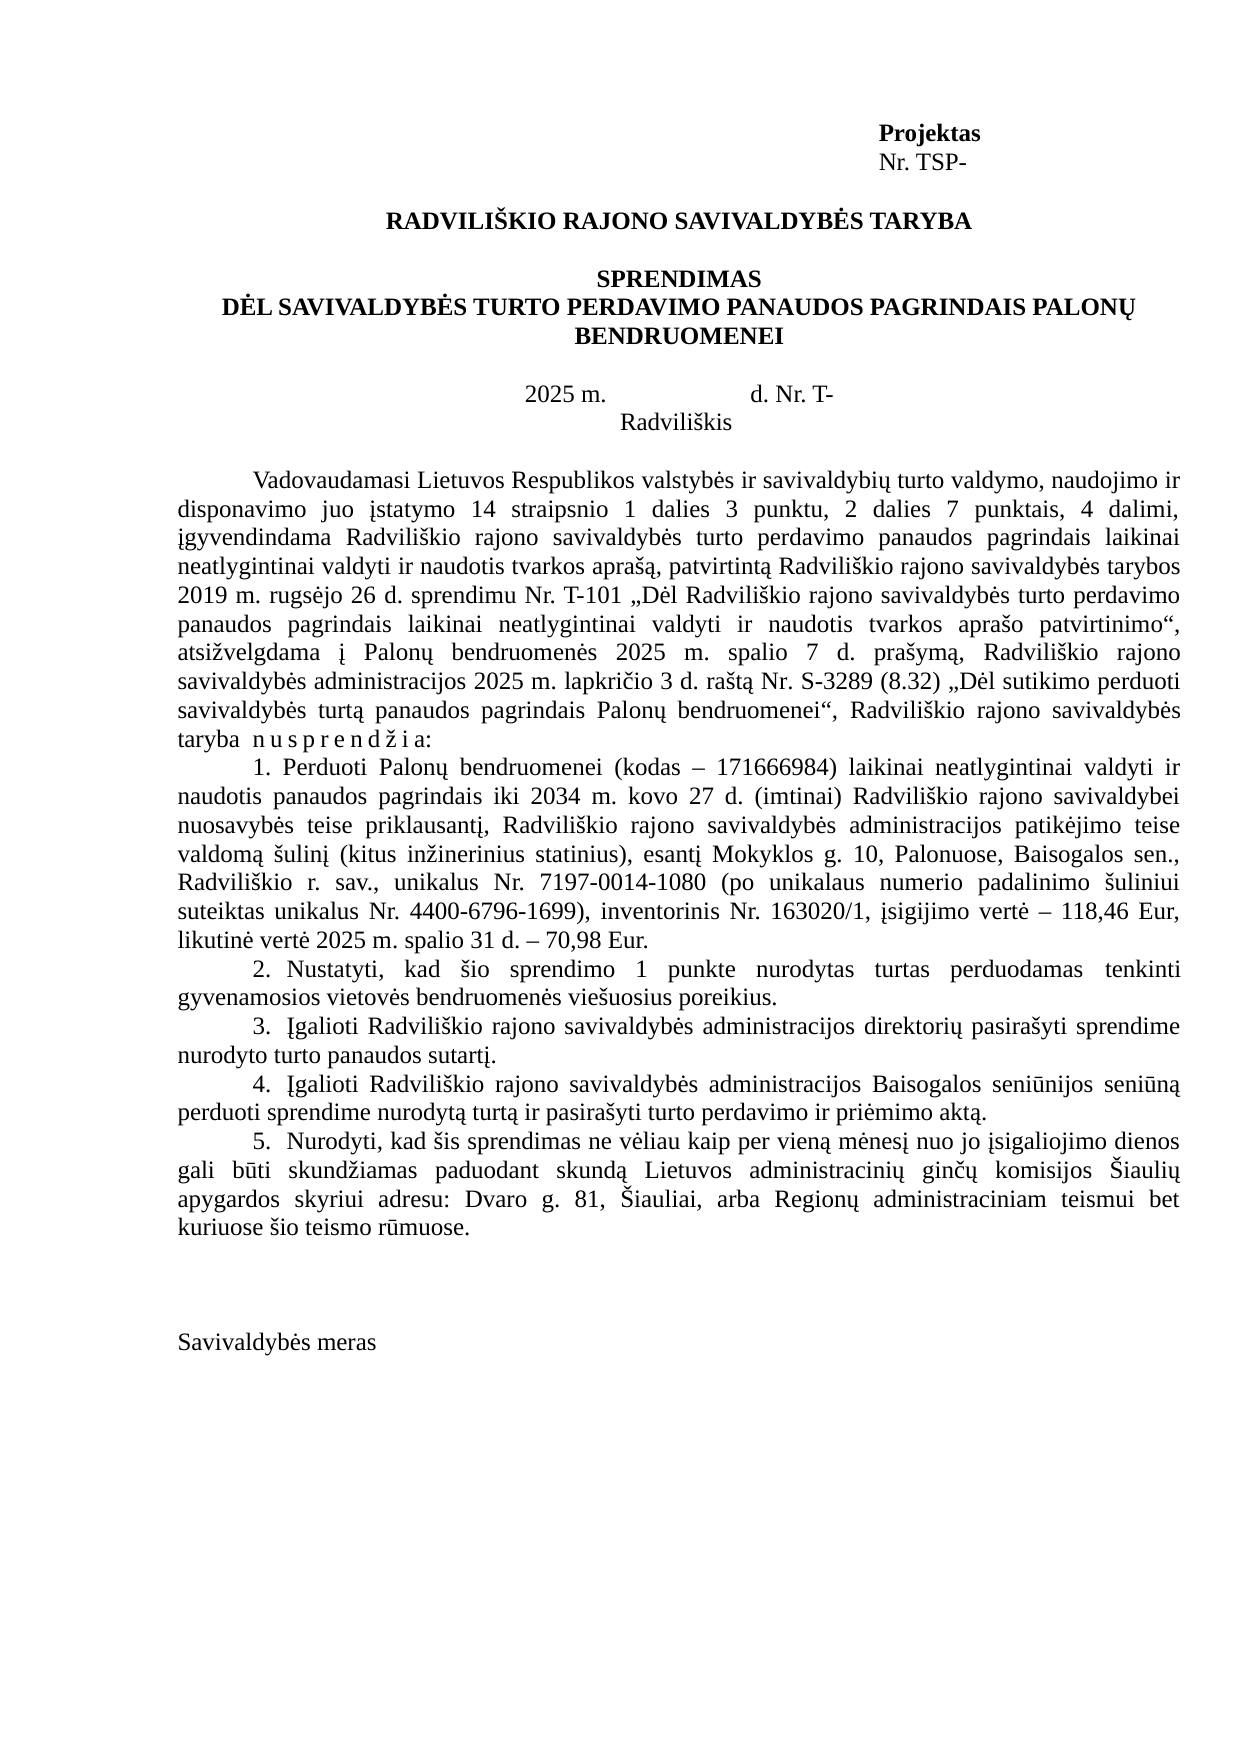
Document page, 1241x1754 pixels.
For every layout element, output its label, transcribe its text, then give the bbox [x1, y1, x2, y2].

text SPRENDIMAS [177, 264, 1181, 292]
text Nr. TSP- [177, 147, 1181, 176]
text 3. Įgalioti Radviliškio rajono savivaldybės administracijos direktorių pasirašyti sprendime nurodyto turto panaudos sutartį. [177, 1011, 1181, 1069]
text RADVILIŠKIO RAJONO SAVIVALDYBĖS TARYBA [177, 206, 1181, 235]
text Projektas [177, 118, 1181, 147]
text 4. Įgalioti Radviliškio rajono savivaldybės administracijos Baisogalos seniūnijos seniūną perduoti sprendime nurodytą turtą ir pasirašyti turto perdavimo ir priėmimo aktą. [177, 1069, 1181, 1126]
text Radviliškis [177, 407, 1181, 436]
text 2. Nustatyti, kad šio sprendimo 1 punkte nurodytas turtas perduodamas tenkinti gyvenamosios vietovės bendruomenės viešuosius poreikius. [177, 954, 1181, 1011]
text Dėl Savivaldybės turto perdavimo panaudos pagrindais Palonų bendruomenei [177, 292, 1181, 350]
text 1. Perduoti Palonų bendruomenei (kodas – 171666984) laikinai neatlygintinai valdyti ir naudotis panaudos pagrindais iki 2034 m. kovo 27 d. (imtinai) Radviliškio rajono savivaldybei nuosavybės teise priklausantį, Radviliškio rajono savivaldybės administracijos patikėjimo teise valdomą šulinį (kitus inžinerinius statinius), esantį Mokyklos g. 10, Palonuose, Baisogalos sen., Radviliškio r. sav., unikalus Nr. 7197-0014-1080 (po unikalaus numerio padalinimo šuliniui suteiktas unikalus Nr. 4400-6796-1699), inventorinis Nr. 163020/1, įsigijimo vertė – 118,46 Eur, likutinė vertė 2025 m. spalio 31 d. – 70,98 Eur. [177, 752, 1181, 954]
text Savivaldybės meras [177, 1327, 1181, 1356]
text 2025 m. d. Nr. T- [177, 379, 1181, 407]
text 5. Nurodyti, kad šis sprendimas ne vėliau kaip per vieną mėnesį nuo jo įsigaliojimo dienos gali būti skundžiamas paduodant skundą Lietuvos administracinių ginčų komisijos Šiaulių apygardos skyriui adresu: Dvaro g. 81, Šiauliai, arba Regionų administraciniam teismui bet kuriuose šio teismo rūmuose. [177, 1126, 1181, 1241]
text Vadovaudamasi Lietuvos Respublikos valstybės ir savivaldybių turto valdymo, naudojimo ir disponavimo juo įstatymo 14 straipsnio 1 dalies 3 punktu, 2 dalies 7 punktais, 4 dalimi, įgyvendindama Radviliškio rajono savivaldybės turto perdavimo panaudos pagrindais laikinai neatlygintinai valdyti ir naudotis tvarkos aprašą, patvirtintą Radviliškio rajono savivaldybės tarybos 2019 m. rugsėjo 26 d. sprendimu Nr. T-101 „Dėl Radviliškio rajono savivaldybės turto perdavimo panaudos pagrindais laikinai neatlygintinai valdyti ir naudotis tvarkos aprašo patvirtinimo“, atsižvelgdama į Palonų bendruomenės 2025 m. spalio 7 d. prašymą, Radviliškio rajono savivaldybės administracijos 2025 m. lapkričio 3 d. raštą Nr. S-3289 (8.32) „Dėl sutikimo perduoti savivaldybės turtą panaudos pagrindais Palonų bendruomenei“, Radviliškio rajono savivaldybės taryba nusprendžia: [177, 465, 1181, 752]
